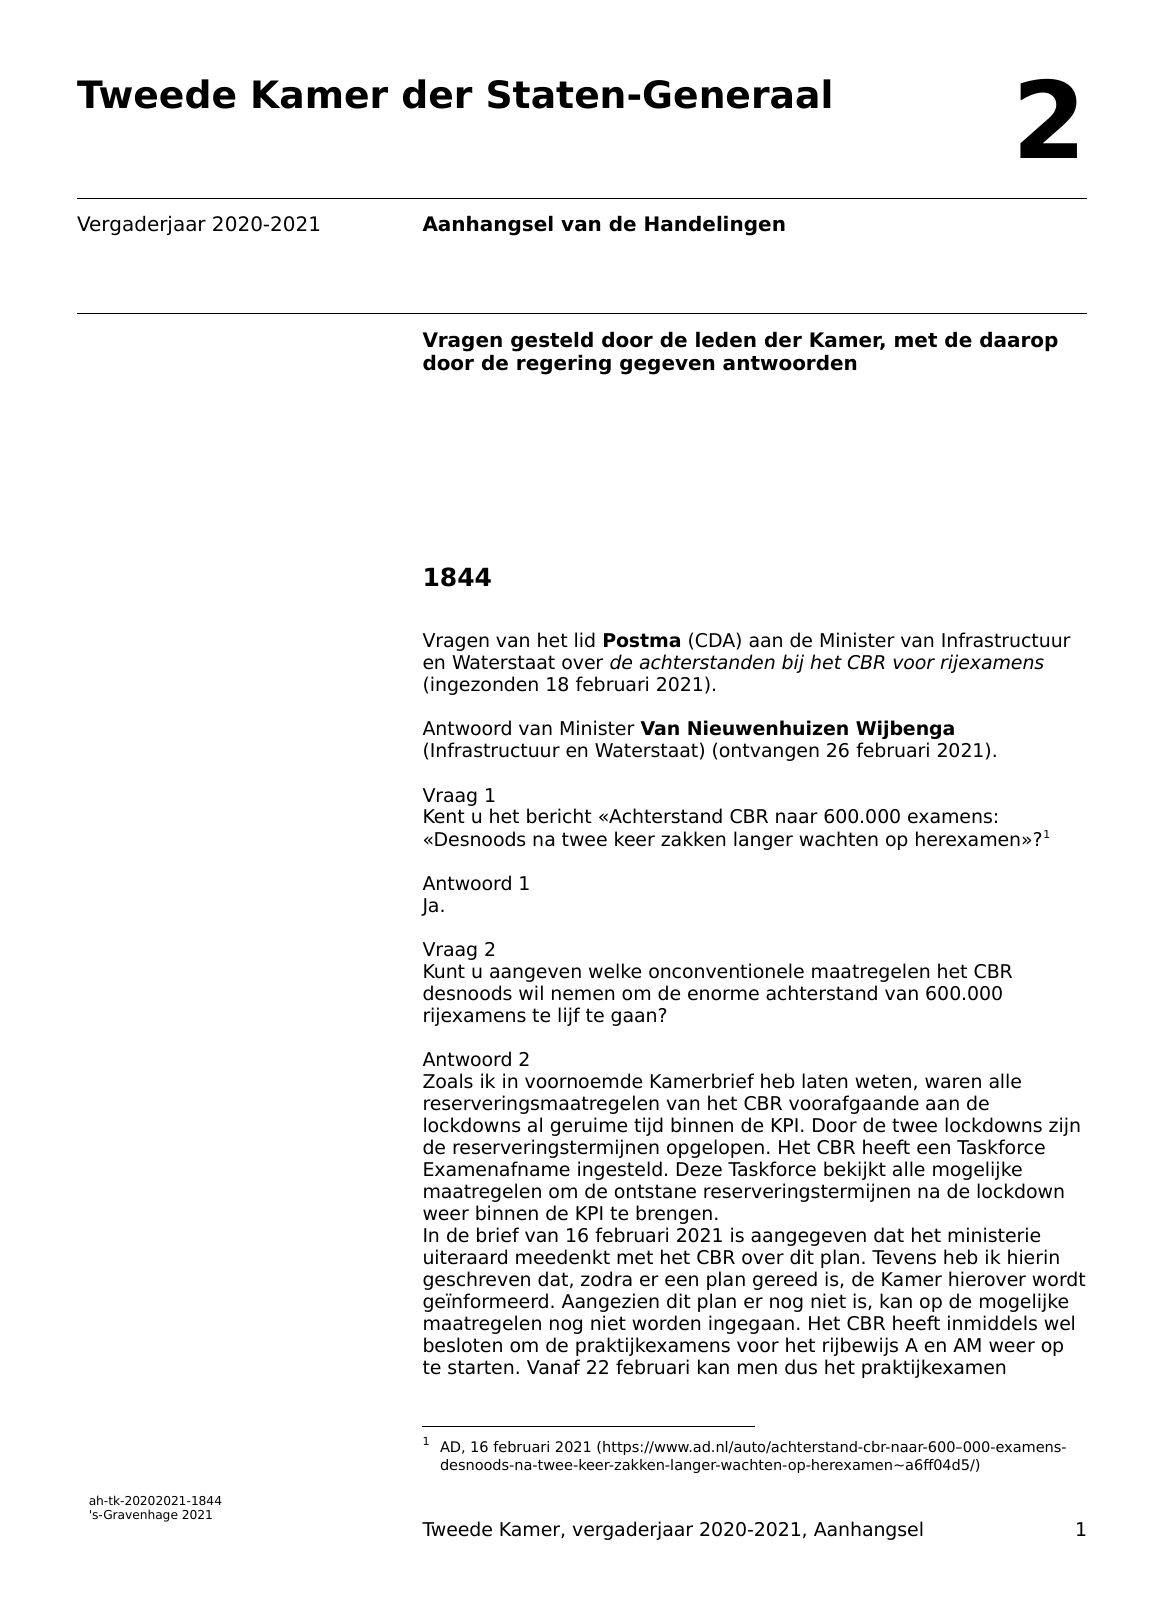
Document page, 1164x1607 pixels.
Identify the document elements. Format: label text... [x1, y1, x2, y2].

text In de brief van 16 februari 2021 is aangegeven dat het ministerie uiteraard meedenkt met het CBR over dit plan. Tevens heb ik hierin geschreven dat, zodra er een plan gereed is, de Kamer hierover wordt geïnformeerd. Aangezien dit plan er nog niet is, kan op de mogelijke maatregelen nog niet worden ingegaan. Het CBR heeft inmiddels wel besloten om de praktijkexamens voor het rijbewijs A en AM weer op te starten. Vanaf 22 februari kan men dus het praktijkexamen [422, 1225, 1087, 1378]
text Kunt u aangeven welke onconventionele maatregelen het CBR desnoods wil nemen om de enorme achterstand van 600.000 rijexamens te lijf te gaan? [422, 961, 1087, 1027]
text ah-tk-20202021-1844 [88, 1494, 323, 1508]
text 's-Gravenhage 2021 [88, 1508, 323, 1522]
table_cell Aanhangsel van de Handelingen [422, 199, 1087, 313]
table_cell Vergaderjaar 2020-2021 [77, 199, 422, 313]
text Ja. [422, 894, 1087, 917]
text 1844 [422, 563, 1087, 592]
text Antwoord 1 [422, 873, 1087, 894]
table_header 2 [886, 59, 1087, 198]
text AD, 16 februari 2021 (https://www.ad.nl/auto/achterstand-cbr-naar-600–000-examens-desnoods-na-twee-keer-zakken-langer-wachten-op-herexamen~a6ff04d5/) [422, 1435, 1087, 1474]
text Vragen van het lid Postma (CDA) aan de Minister van Infrastructuur en Waterstaat over de achterstanden bij het CBR voor rijexamens (ingezonden 18 februari 2021). [422, 630, 1087, 696]
text Zoals ik in voornoemde Kamerbrief heb laten weten, waren alle reserveringsmaatregelen van het CBR voorafgaande aan de lockdowns al geruime tijd binnen de KPI. Door de twee lockdowns zijn de reserveringstermijnen opgelopen. Het CBR heeft een Taskforce Examenafname ingesteld. Deze Taskforce bekijkt alle mogelijke maatregelen om de ontstane reserveringstermijnen na de lockdown weer binnen de KPI te brengen. [422, 1071, 1087, 1225]
table_cell [77, 314, 422, 375]
text Kent u het bericht «Achterstand CBR naar 600.000 examens: «Desnoods na twee keer zakken langer wachten op herexamen»? [422, 806, 1087, 850]
text Antwoord van Minister Van Nieuwenhuizen Wijbenga (Infrastructuur en Waterstaat) (ontvangen 26 februari 2021). [422, 718, 1087, 762]
text Vraag 1 [422, 784, 1087, 806]
table_header Tweede Kamer der Staten-Generaal [77, 59, 886, 198]
text Antwoord 2 [422, 1049, 1087, 1071]
text Vraag 2 [422, 939, 1087, 961]
table_cell Vragen gesteld door de leden der Kamer, met de daarop door de regering gegeven antwoorden [422, 314, 1087, 375]
